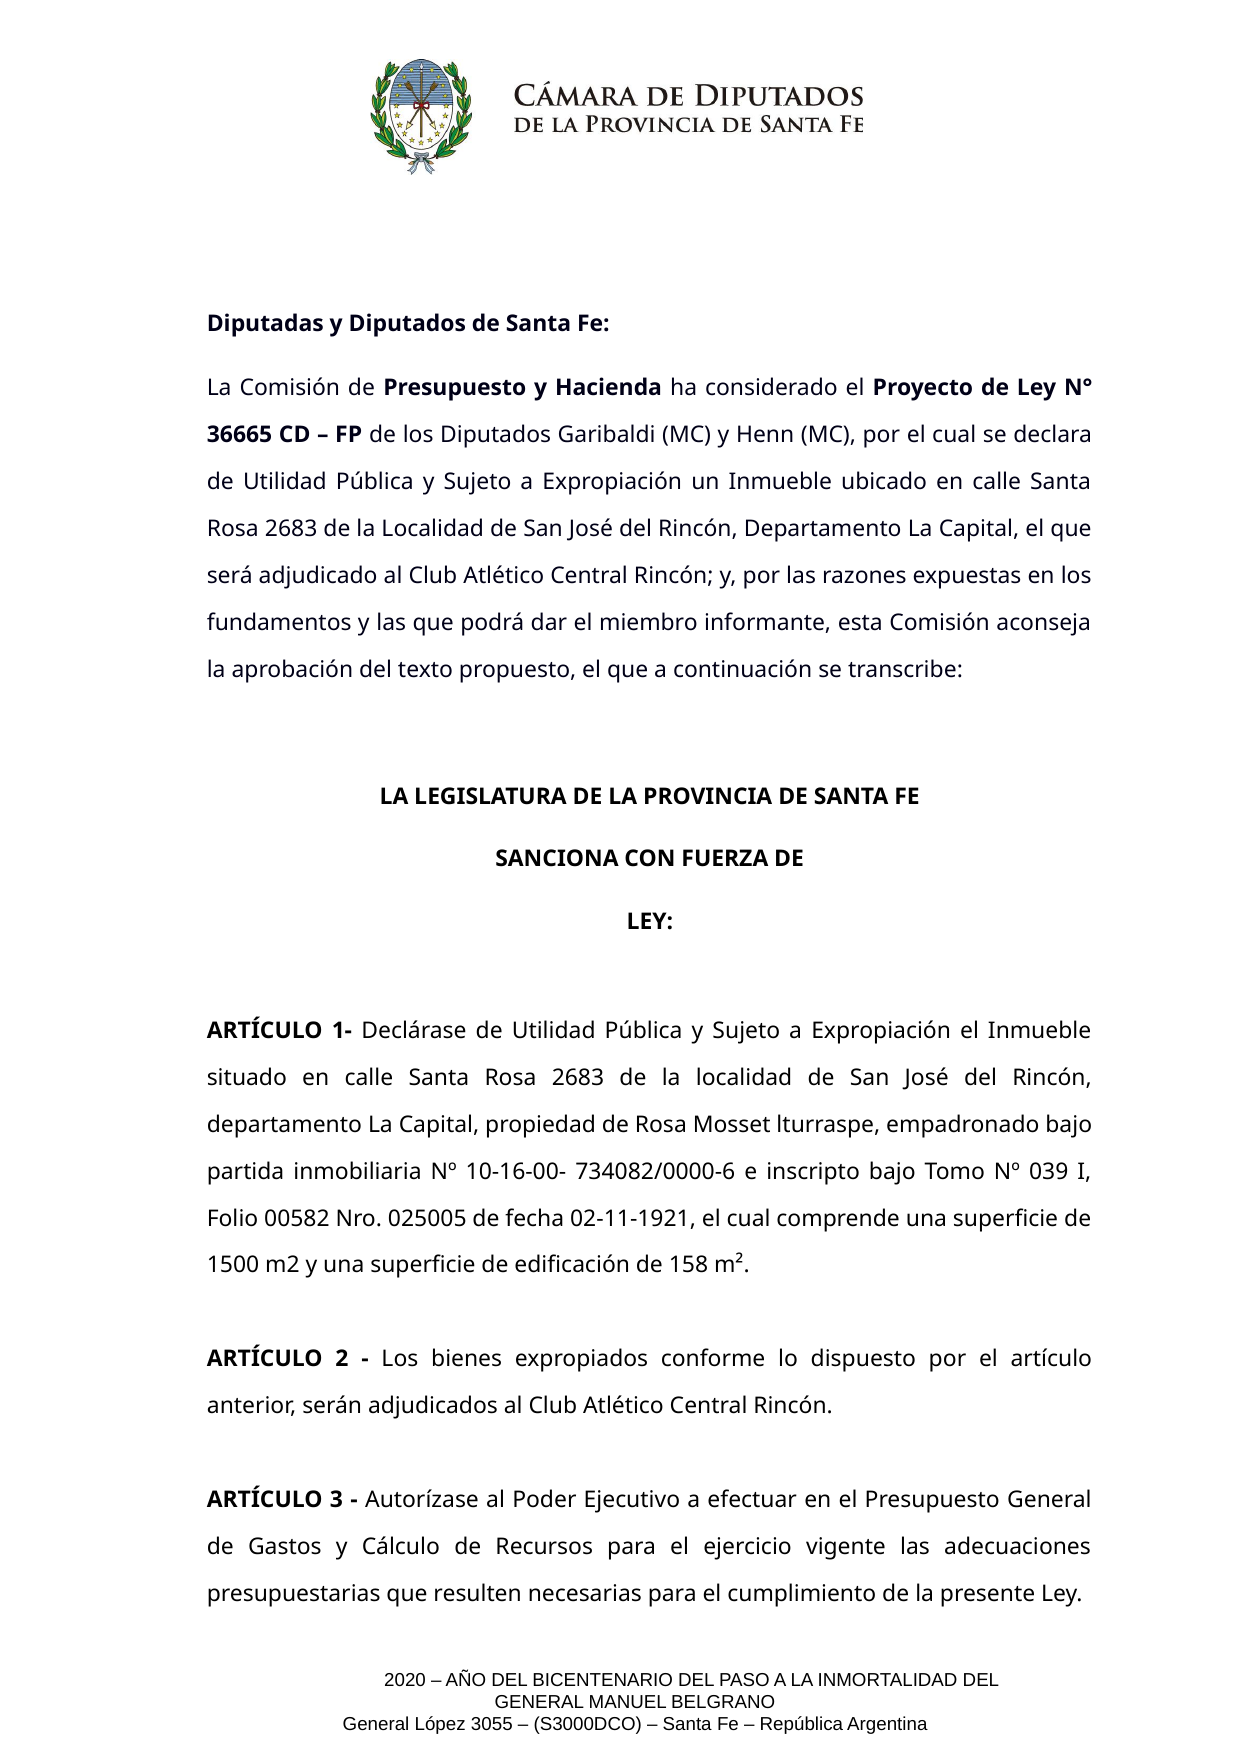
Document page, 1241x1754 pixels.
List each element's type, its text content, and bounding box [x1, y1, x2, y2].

text Diputadas y Diputados de Santa Fe: [207, 307, 1093, 338]
text ARTÍCULO 3 - Autorízase al Poder Ejecutivo a efectuar en el Presupuesto General de Gastos y Cálculo de Recursos para el ejercicio vigente las adecuaciones presupuestarias que resulten necesarias para el cumplimiento de la presente Ley. [207, 1483, 1093, 1608]
text ARTÍCULO 1- Declárase de Utilidad Pública y Sujeto a Expropiación el Inmueble situado en calle Santa Rosa 2683 de la localidad de San José del Rincón, departamento La Capital, propiedad de Rosa Mosset lturraspe, empadronado bajo partida inmobiliaria Nº 10-16-00- 734082/0000-6 e inscripto bajo Tomo Nº 039 I, Folio 00582 Nro. 025005 de fecha 02-11-1921, el cual comprende una superficie de 1500 m2 y una superficie de edificación de 158 m². [207, 1014, 1093, 1280]
text LEY: [207, 905, 1093, 936]
text ARTÍCULO 2 - Los bienes expropiados conforme lo dispuesto por el artículo anterior, serán adjudicados al Club Atlético Central Rincón. [207, 1342, 1093, 1420]
text LA LEGISLATURA DE LA PROVINCIA DE SANTA FE [207, 780, 1093, 811]
text SANCIONA CON FUERZA DE [207, 842, 1093, 873]
text La Comisión de Presupuesto y Hacienda ha considerado el Proyecto de Ley N° 36665 CD – FP de los Diputados Garibaldi (MC) y Henn (MC), por el cual se declara de Utilidad Pública y Sujeto a Expropiación un Inmueble ubicado en calle Santa Rosa 2683 de la Localidad de San José del Rincón, Departamento La Capital, el que será adjudicado al Club Atlético Central Rincón; y, por las razones expuestas en los fundamentos y las que podrá dar el miembro informante, esta Comisión aconseja la aprobación del texto propuesto, el que a continuación se transcribe: [207, 371, 1093, 684]
picture [370, 59, 863, 179]
